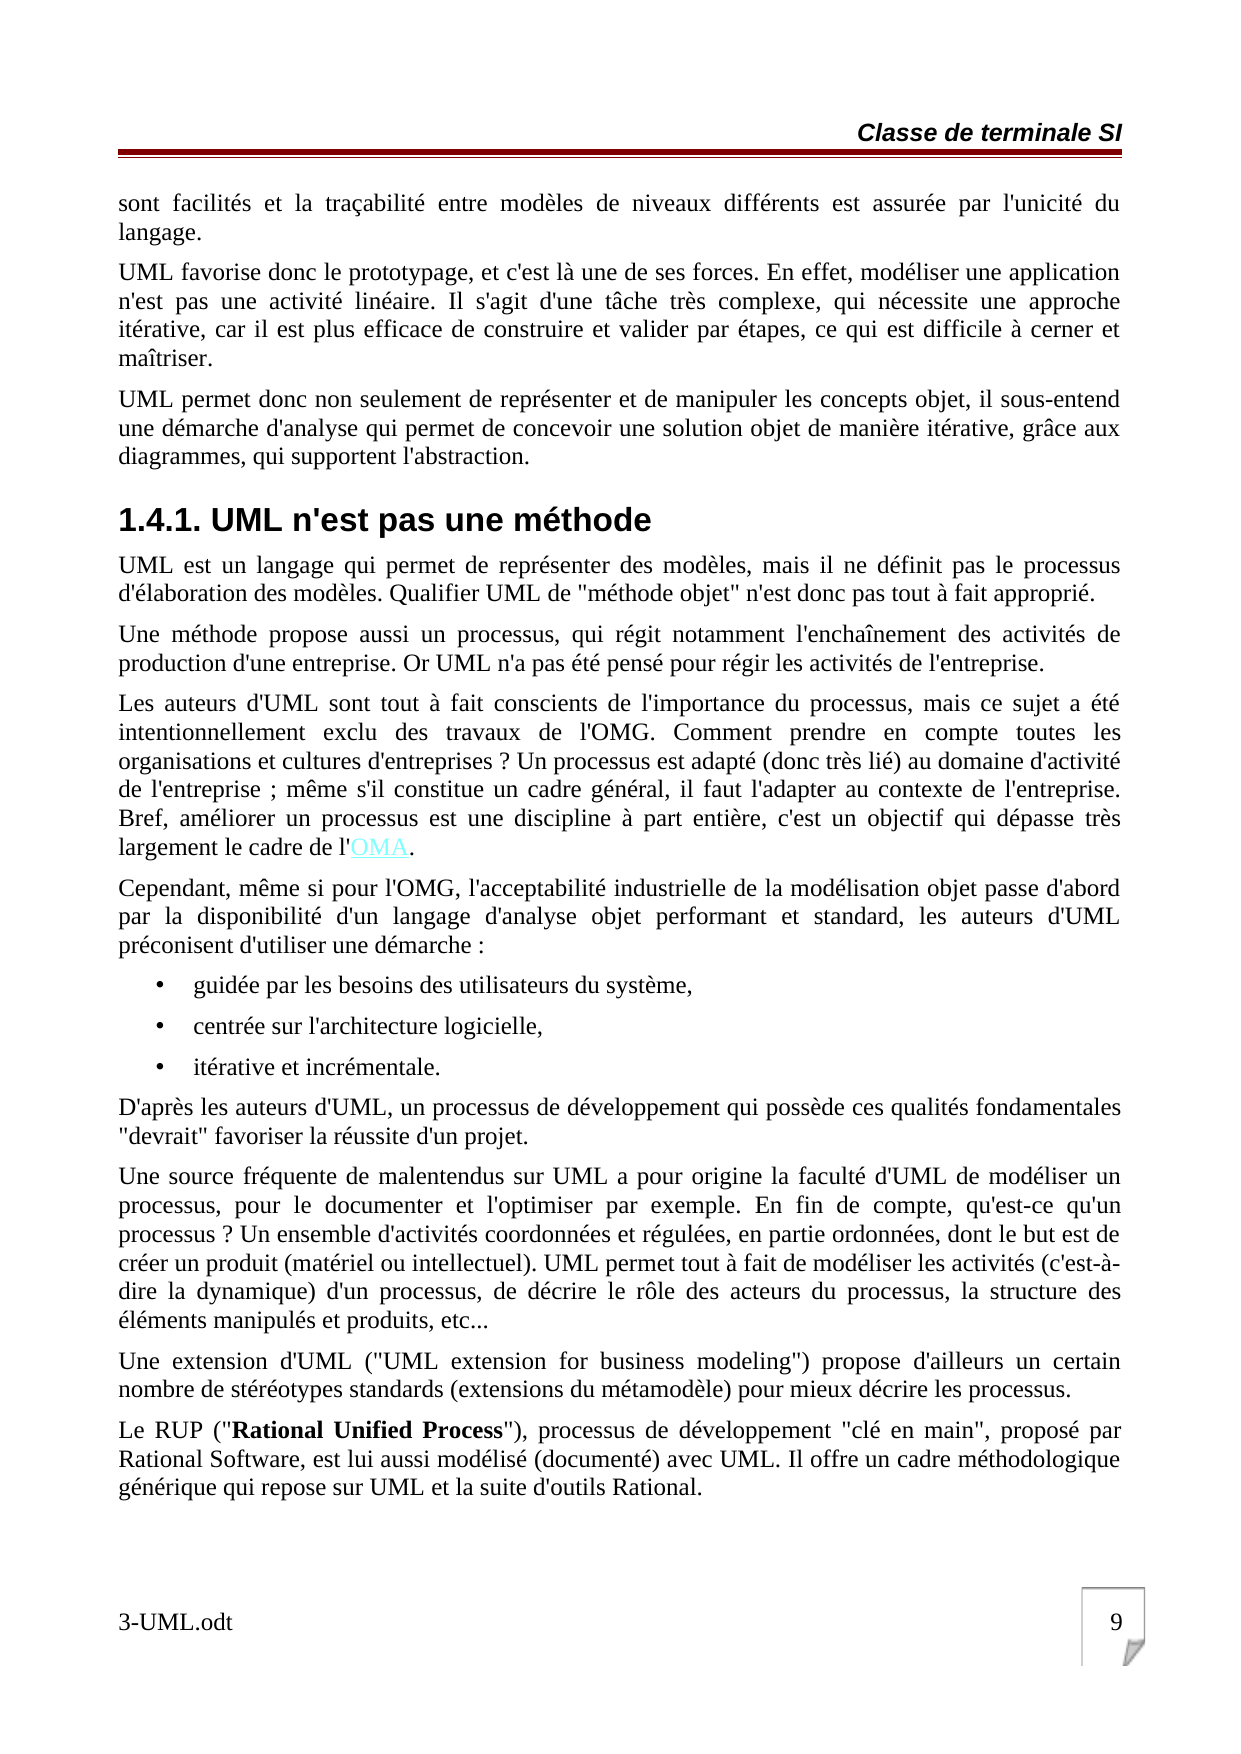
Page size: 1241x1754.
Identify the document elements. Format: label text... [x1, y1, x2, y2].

text D'après les auteurs d'UML, un processus de développement qui possède ces qualités fondamentales "devrait" favoriser la réussite d'un projet. [118, 1092, 1122, 1150]
text sont facilités et la traçabilité entre modèles de niveaux différents est assurée par l'unicité du langage. [118, 188, 1122, 245]
text Cependant, même si pour l'OMG, l'acceptabilité industrielle de la modélisation objet passe d'abord par la disponibilité d'un langage d'analyse objet performant et standard, les auteurs d'UML préconisent d'utiliser une démarche : [118, 873, 1122, 959]
text Les auteurs d'UML sont tout à fait conscients de l'importance du processus, mais ce sujet a été intentionnellement exclu des travaux de l'OMG. Comment prendre en compte toutes les organisations et cultures d'entreprises ? Un processus est adapté (donc très lié) au domaine d'activité de l'entreprise ; même s'il constitue un cadre général, il faut l'adapter au contexte de l'entreprise. Bref, améliorer un processus est une discipline à part entière, c'est un objectif qui dépasse très largement le cadre de l'OMA. [118, 688, 1122, 861]
list centrée sur l'architecture logicielle, [156, 1011, 1122, 1040]
text UML est un langage qui permet de représenter des modèles, mais il ne définit pas le processus d'élaboration des modèles. Qualifier UML de "méthode objet" n'est donc pas tout à fait approprié. [118, 550, 1122, 607]
subtitle 1.4.1. UML n'est pas une méthode [118, 499, 1122, 538]
list itérative et incrémentale. [156, 1052, 1122, 1080]
text Une extension d'UML ("UML extension for business modeling") propose d'ailleurs un certain nombre de stéréotypes standards (extensions du métamodèle) pour mieux décrire les processus. [118, 1346, 1122, 1403]
text Une méthode propose aussi un processus, qui régit notamment l'enchaînement des activités de production d'une entreprise. Or UML n'a pas été pensé pour régir les activités de l'entreprise. [118, 619, 1122, 677]
text UML favorise donc le prototypage, et c'est là une de ses forces. En effet, modéliser une application n'est pas une activité linéaire. Il s'agit d'une tâche très complexe, qui nécessite une approche itérative, car il est plus efficace de construire et valider par étapes, ce qui est difficile à cerner et maîtriser. [118, 257, 1122, 372]
text Une source fréquente de malentendus sur UML a pour origine la faculté d'UML de modéliser un processus, pour le documenter et l'optimiser par exemple. En fin de compte, qu'est-ce qu'un processus ? Un ensemble d'activités coordonnées et régulées, en partie ordonnées, dont le but est de créer un produit (matériel ou intellectuel). UML permet tout à fait de modéliser les activités (c'est-à-dire la dynamique) d'un processus, de décrire le rôle des acteurs du processus, la structure des éléments manipulés et produits, etc... [118, 1161, 1122, 1334]
text Le RUP ("Rational Unified Process"), processus de développement "clé en main", proposé par Rational Software, est lui aussi modélisé (documenté) avec UML. Il offre un cadre méthodologique générique qui repose sur UML et la suite d'outils Rational. [118, 1415, 1122, 1501]
list guidée par les besoins des utilisateurs du système, [156, 971, 1122, 999]
text UML permet donc non seulement de représenter et de manipuler les concepts objet, il sous-entend une démarche d'analyse qui permet de concevoir une solution objet de manière itérative, grâce aux diagrammes, qui supportent l'abstraction. [118, 384, 1122, 470]
